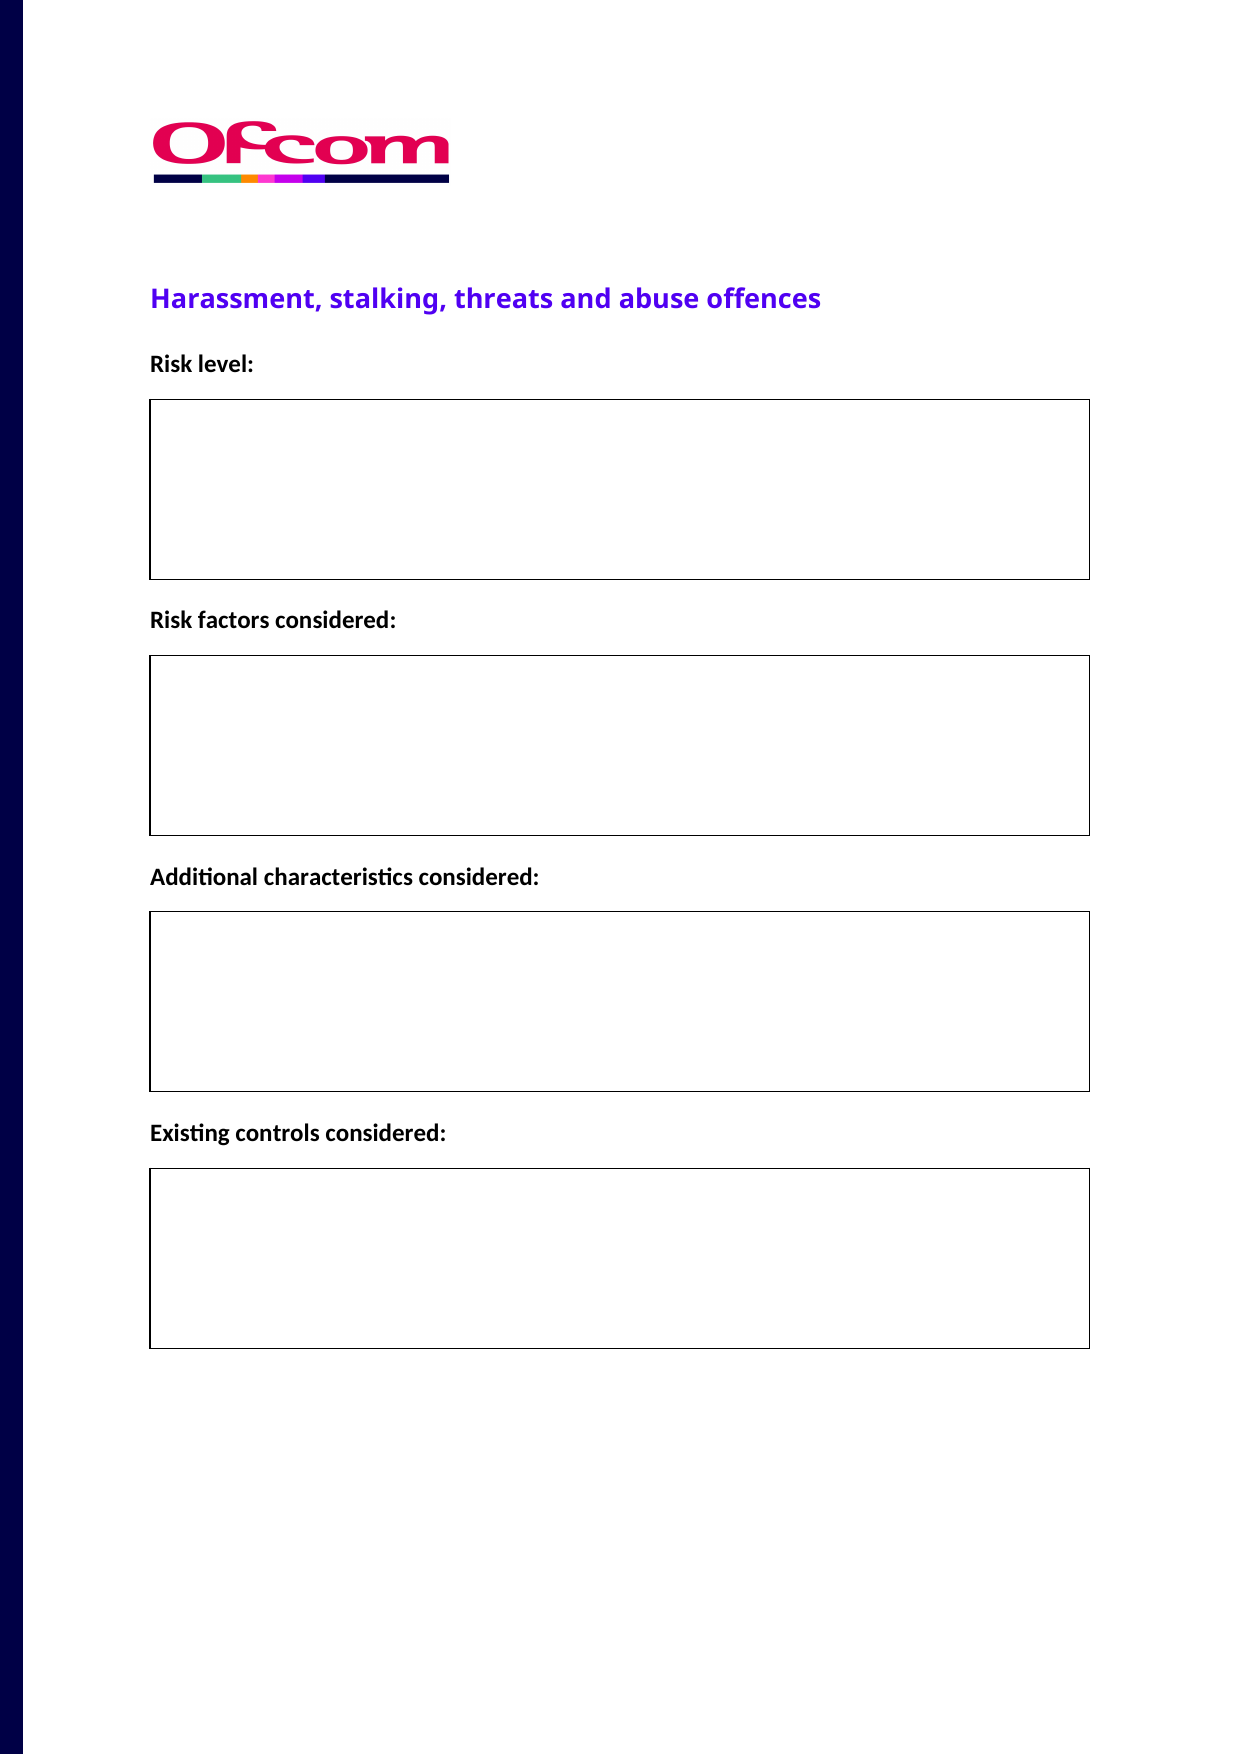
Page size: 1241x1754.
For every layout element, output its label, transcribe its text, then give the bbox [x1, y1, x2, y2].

text Risk factors considered: [150, 605, 1090, 635]
table_header [151, 1169, 1089, 1347]
table_header [151, 400, 1089, 579]
table_header [151, 656, 1089, 835]
subtitle Harassment, stalking, threats and abuse offences [150, 279, 1090, 316]
text Risk level: [150, 348, 1090, 379]
table_header [151, 912, 1089, 1091]
text Additional characteristics considered: [150, 861, 1090, 891]
text Existing controls considered: [150, 1117, 1090, 1148]
